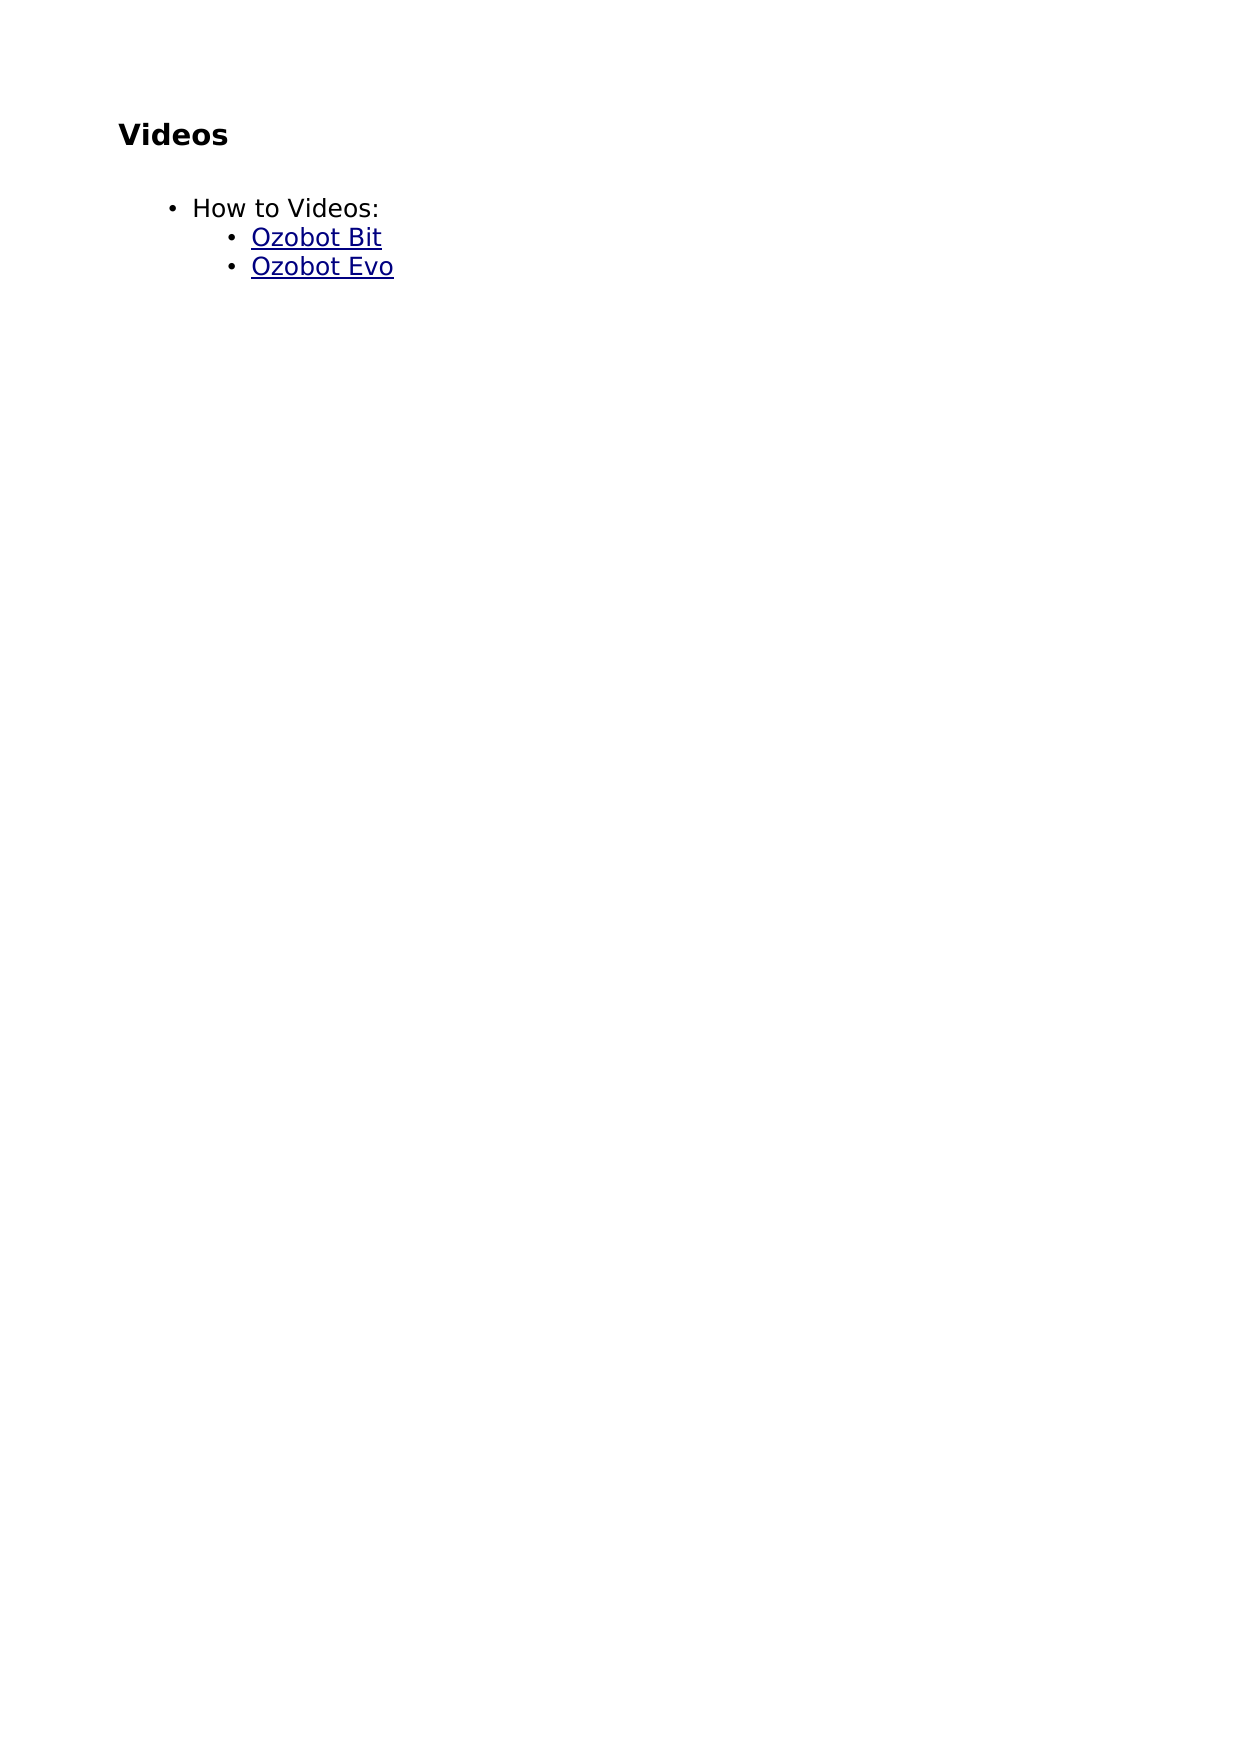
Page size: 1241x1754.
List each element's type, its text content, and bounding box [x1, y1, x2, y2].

list Ozobot Bit [236, 223, 1122, 252]
list Ozobot Evo [236, 252, 1122, 282]
list How to Videos: [177, 194, 1122, 223]
subtitle Videos [118, 118, 1122, 152]
